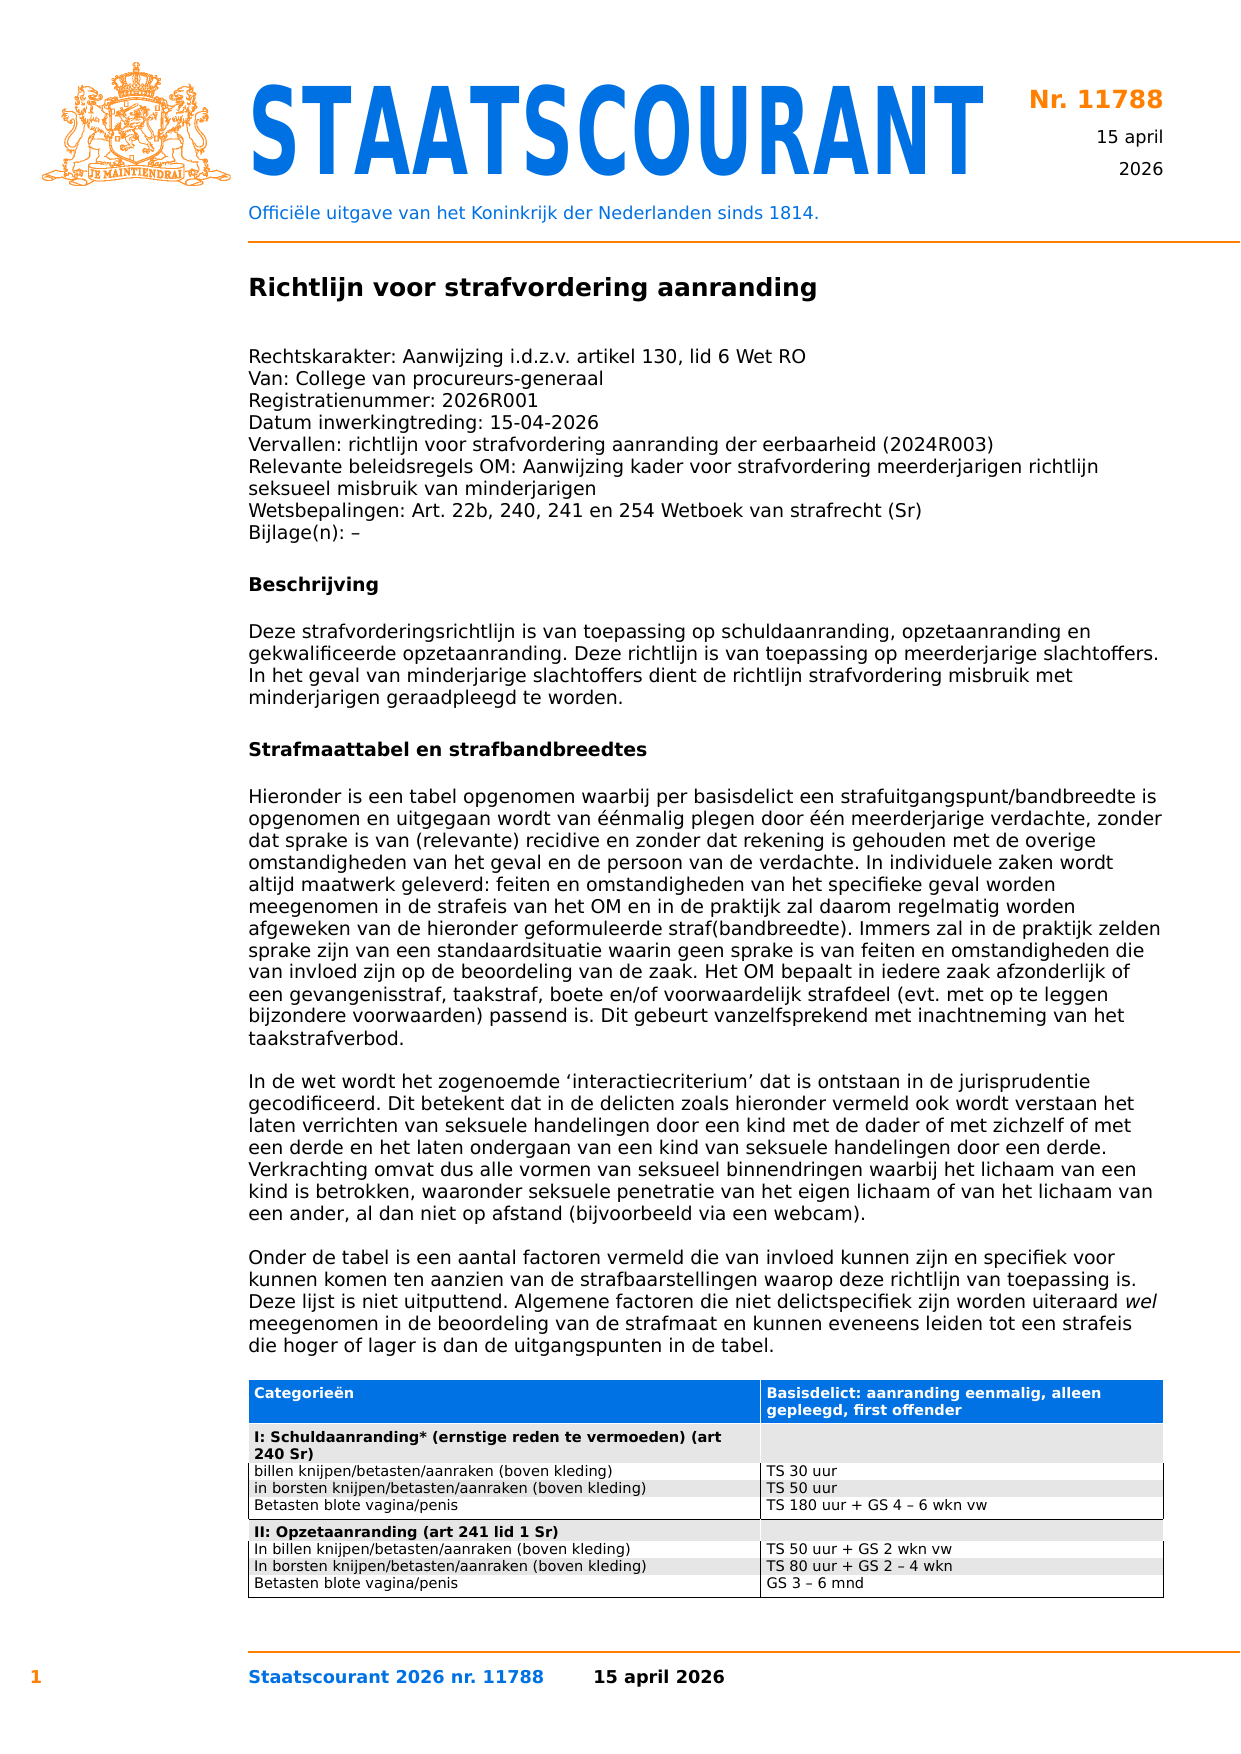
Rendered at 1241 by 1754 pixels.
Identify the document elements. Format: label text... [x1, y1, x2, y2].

subtitle Richtlijn voor strafvordering aanranding [248, 273, 1163, 302]
text Onder de tabel is een aantal factoren vermeld die van invloed kunnen zijn en specifiek voor kunnen komen ten aanzien van de strafbaarstellingen waarop deze richtlijn van toepassing is. Deze lijst is niet uitputtend. Algemene factoren die niet delictspecifiek zijn worden uiteraard wel meegenomen in de beoordeling van de strafmaat en kunnen eveneens leiden tot een strafeis die hoger of lager is dan de uitgangspunten in de tabel. [248, 1247, 1163, 1357]
table_cell GS 3 – 6 mnd [761, 1575, 1163, 1597]
table_cell 15 april [998, 121, 1240, 153]
table_cell In borsten knijpen/betasten/aanraken (boven kleding) [249, 1558, 760, 1575]
table_cell I: Schuldaanranding* (ernstige reden te vermoeden) (art 240 Sr) [249, 1424, 760, 1463]
table_header Basisdelict: aanranding eenmalig, alleen gepleegd, first offender [761, 1380, 1163, 1423]
table_cell TS 50 uur [761, 1480, 1163, 1497]
text Datum inwerkingtreding: 15-04-2026 [248, 412, 1163, 434]
table_cell Betasten blote vagina/penis [249, 1497, 760, 1518]
text Bijlage(n): – [248, 522, 1163, 544]
text Wetsbepalingen: Art. 22b, 240, 241 en 254 Wetboek van strafrecht (Sr) [248, 500, 1163, 522]
subtitle Strafmaattabel en strafbandbreedtes [248, 739, 1163, 761]
table_cell Officiële uitgave van het Koninkrijk der Nederlanden sinds 1814. [248, 203, 1240, 241]
table_cell billen knijpen/betasten/aanraken (boven kleding) [249, 1463, 760, 1480]
table_cell 2026 [998, 153, 1240, 203]
text Relevante beleidsregels OM: Aanwijzing kader voor strafvordering meerderjarigen richtlijn seksueel misbruik van minderjarigen [248, 456, 1163, 500]
table_cell [761, 1424, 1163, 1463]
table_cell TS 80 uur + GS 2 – 4 wkn [761, 1558, 1163, 1575]
text In de wet wordt het zogenoemde ‘interactiecriterium’ dat is ontstaan in de jurisprudentie gecodificeerd. Dit betekent dat in de delicten zoals hieronder vermeld ook wordt verstaan het laten verrichten van seksuele handelingen door een kind met de dader of met zichzelf of met een derde en het laten ondergaan van een kind van seksuele handelingen door een derde. Verkrachting omvat dus alle vormen van seksueel binnendringen waarbij het lichaam van een kind is betrokken, waaronder seksuele penetratie van het eigen lichaam of van het lichaam van een ander, al dan niet op afstand (bijvoorbeeld via een webcam). [248, 1071, 1163, 1225]
table_cell [761, 1520, 1163, 1541]
table_cell In billen knijpen/betasten/aanraken (boven kleding) [249, 1541, 760, 1558]
table_header Categorieën [249, 1380, 760, 1423]
picture [41, 62, 231, 186]
text Van: College van procureurs-generaal [248, 368, 1163, 390]
table_cell II: Opzetaanranding (art 241 lid 1 Sr) [249, 1520, 760, 1541]
table_cell TS 180 uur + GS 4 – 6 wkn vw [761, 1497, 1163, 1518]
text Registratienummer: 2026R001 [248, 390, 1163, 412]
text Rechtskarakter: Aanwijzing i.d.z.v. artikel 130, lid 6 Wet RO [248, 346, 1163, 368]
table_cell Betasten blote vagina/penis [249, 1575, 760, 1597]
table_cell in borsten knijpen/betasten/aanraken (boven kleding) [249, 1480, 760, 1497]
table_header [25, 62, 248, 241]
table_header Nr. 11788 [998, 62, 1240, 121]
text Vervallen: richtlijn voor strafvordering aanranding der eerbaarheid (2024R003) [248, 434, 1163, 456]
table_header STAATSCOURANT [248, 62, 998, 203]
text Hieronder is een tabel opgenomen waarbij per basisdelict een strafuitgangspunt/bandbreedte is opgenomen en uitgegaan wordt van éénmalig plegen door één meerderjarige verdachte, zonder dat sprake is van (relevante) recidive en zonder dat rekening is gehouden met de overige omstandigheden van het geval en de persoon van de verdachte. In individuele zaken wordt altijd maatwerk geleverd: feiten en omstandigheden van het specifieke geval worden meegenomen in de strafeis van het OM en in de praktijk zal daarom regelmatig worden afgeweken van de hieronder geformuleerde straf(bandbreedte). Immers zal in de praktijk zelden sprake zijn van een standaardsituatie waarin geen sprake is van feiten en omstandigheden die van invloed zijn op de beoordeling van de zaak. Het OM bepaalt in iedere zaak afzonderlijk of een gevangenisstraf, taakstraf, boete en/of voorwaardelijk strafdeel (evt. met op te leggen bijzondere voorwaarden) passend is. Dit gebeurt vanzelfsprekend met inachtneming van het taakstrafverbod. [248, 786, 1163, 1049]
table_cell TS 30 uur [761, 1463, 1163, 1480]
text Deze strafvorderingsrichtlijn is van toepassing op schuldaanranding, opzetaanranding en gekwalificeerde opzetaanranding. Deze richtlijn is van toepassing op meerderjarige slachtoffers. In het geval van minderjarige slachtoffers dient de richtlijn strafvordering misbruik met minderjarigen geraadpleegd te worden. [248, 621, 1163, 709]
table_cell TS 50 uur + GS 2 wkn vw [761, 1541, 1163, 1558]
subtitle Beschrijving [248, 574, 1163, 596]
